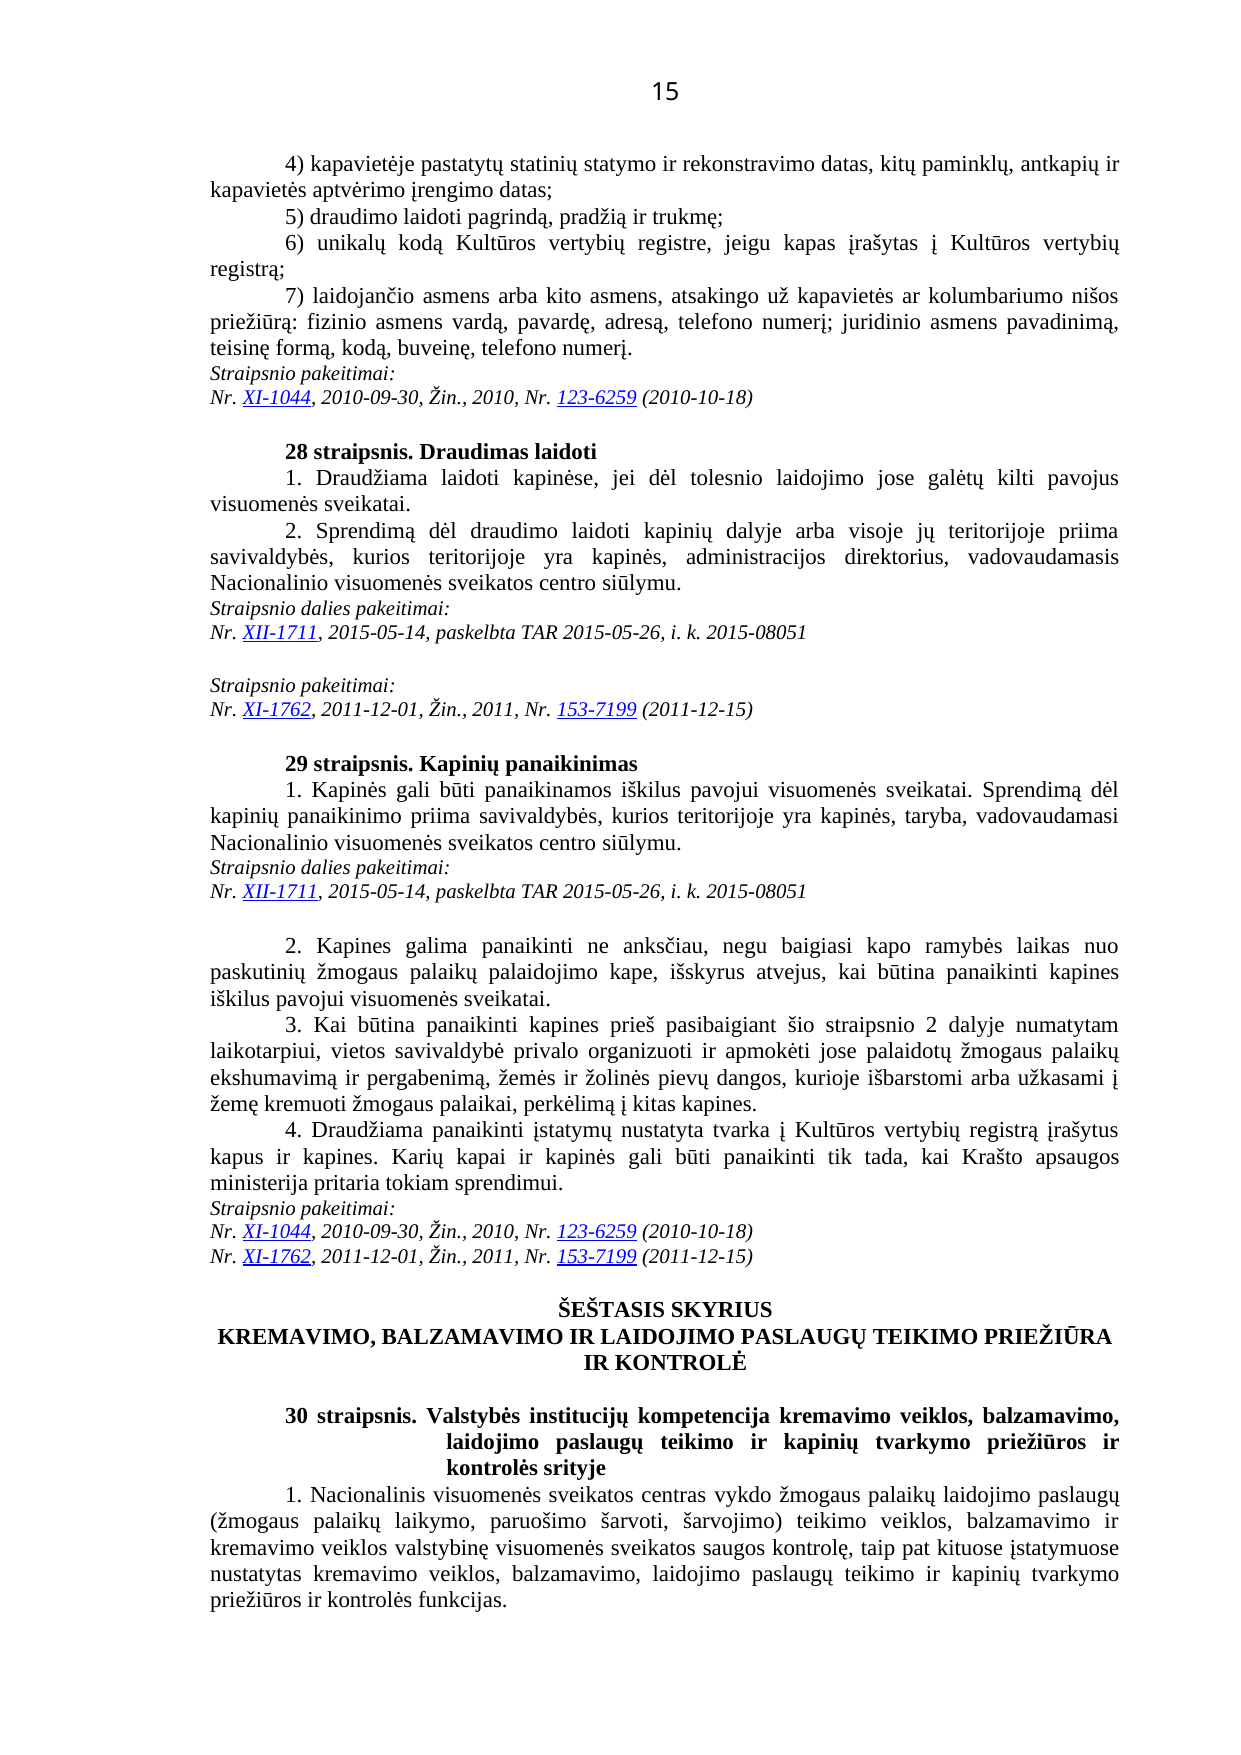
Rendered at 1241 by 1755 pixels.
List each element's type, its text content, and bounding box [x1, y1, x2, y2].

text 1. Draudžiama laidoti kapinėse, jei dėl tolesnio laidojimo jose galėtų kilti pavojus visuomenės sveikatai. [210, 464, 1120, 517]
text Nr. XI-1044, 2010-09-30, Žin., 2010, Nr. 123-6259 (2010-10-18) [210, 1219, 1120, 1243]
text Straipsnio dalies pakeitimai: [210, 855, 1120, 879]
text 1. Kapinės gali būti panaikinamos iškilus pavojui visuomenės sveikatai. Sprendimą dėl kapinių panaikinimo priima savivaldybės, kurios teritorijoje yra kapinės, taryba, vadovaudamasi Nacionalinio visuomenės sveikatos centro siūlymu. [210, 776, 1120, 855]
text 5) draudimo laidoti pagrindą, pradžią ir trukmę; [210, 203, 1120, 229]
text Straipsnio pakeitimai: [210, 673, 1120, 697]
text Nr. XI-1044, 2010-09-30, Žin., 2010, Nr. 123-6259 (2010-10-18) [210, 385, 1120, 409]
text Nr. XII-1711, 2015-05-14, paskelbta TAR 2015-05-26, i. k. 2015-08051 [210, 620, 1120, 644]
text Straipsnio dalies pakeitimai: [210, 596, 1120, 620]
text Straipsnio pakeitimai: [210, 361, 1120, 385]
text 30 straipsnis. Valstybės institucijų kompetencija kremavimo veiklos, balzamavimo, laidojimo paslaugų teikimo ir kapinių tvarkymo priežiūros ir kontrolės srityje [285, 1402, 1120, 1481]
text 28 straipsnis. Draudimas laidoti [210, 438, 1120, 464]
text Nr. XI-1762, 2011-12-01, Žin., 2011, Nr. 153-7199 (2011-12-15) [210, 697, 1120, 721]
text Straipsnio pakeitimai: [210, 1195, 1120, 1219]
text 6) unikalų kodą Kultūros vertybių registre, jeigu kapas įrašytas į Kultūros vertybių registrą; [210, 229, 1120, 282]
text Nr. XI-1762, 2011-12-01, Žin., 2011, Nr. 153-7199 (2011-12-15) [210, 1243, 1120, 1268]
text 2. Sprendimą dėl draudimo laidoti kapinių dalyje arba visoje jų teritorijoje priima savivaldybės, kurios teritorijoje yra kapinės, administracijos direktorius, vadovaudamasis Nacionalinio visuomenės sveikatos centro siūlymu. [210, 517, 1120, 596]
text 4. Draudžiama panaikinti įstatymų nustatyta tvarka į Kultūros vertybių registrą įrašytus kapus ir kapines. Karių kapai ir kapinės gali būti panaikinti tik tada, kai Krašto apsaugos ministerija pritaria tokiam sprendimui. [210, 1116, 1120, 1195]
text 1. Nacionalinis visuomenės sveikatos centras vykdo žmogaus palaikų laidojimo paslaugų (žmogaus palaikų laikymo, paruošimo šarvoti, šarvojimo) teikimo veiklos, balzamavimo ir kremavimo veiklos valstybinę visuomenės sveikatos saugos kontrolę, taip pat kituose įstatymuose nustatytas kremavimo veiklos, balzamavimo, laidojimo paslaugų teikimo ir kapinių tvarkymo priežiūros ir kontrolės funkcijas. [210, 1481, 1120, 1613]
text 7) laidojančio asmens arba kito asmens, atsakingo už kapavietės ar kolumbariumo nišos priežiūrą: fizinio asmens vardą, pavardę, adresą, telefono numerį; juridinio asmens pavadinimą, teisinę formą, kodą, buveinę, telefono numerį. [210, 282, 1120, 361]
text 2. Kapines galima panaikinti ne anksčiau, negu baigiasi kapo ramybės laikas nuo paskutinių žmogaus palaikų palaidojimo kape, išskyrus atvejus, kai būtina panaikinti kapines iškilus pavojui visuomenės sveikatai. [210, 932, 1120, 1011]
text 4) kapavietėje pastatytų statinių statymo ir rekonstravimo datas, kitų paminklų, antkapių ir kapavietės aptvėrimo įrengimo datas; [210, 150, 1120, 203]
text 29 straipsnis. Kapinių panaikinimas [210, 749, 1120, 776]
text Nr. XII-1711, 2015-05-14, paskelbta TAR 2015-05-26, i. k. 2015-08051 [210, 879, 1120, 903]
text ŠEŠTASIS SKYRIUS [210, 1296, 1120, 1323]
text 3. Kai būtina panaikinti kapines prieš pasibaigiant šio straipsnio 2 dalyje numatytam laikotarpiui, vietos savivaldybė privalo organizuoti ir apmokėti jose palaidotų žmogaus palaikų ekshumavimą ir pergabenimą, žemės ir žolinės pievų dangos, kurioje išbarstomi arba užkasami į žemę kremuoti žmogaus palaikai, perkėlimą į kitas kapines. [210, 1011, 1120, 1116]
text KREMAVIMO, BALZAMAVIMO IR LAIDOJIMO PASLAUGŲ TEIKIMO PRIEŽIŪRA IR KONTROLĖ [210, 1323, 1120, 1375]
